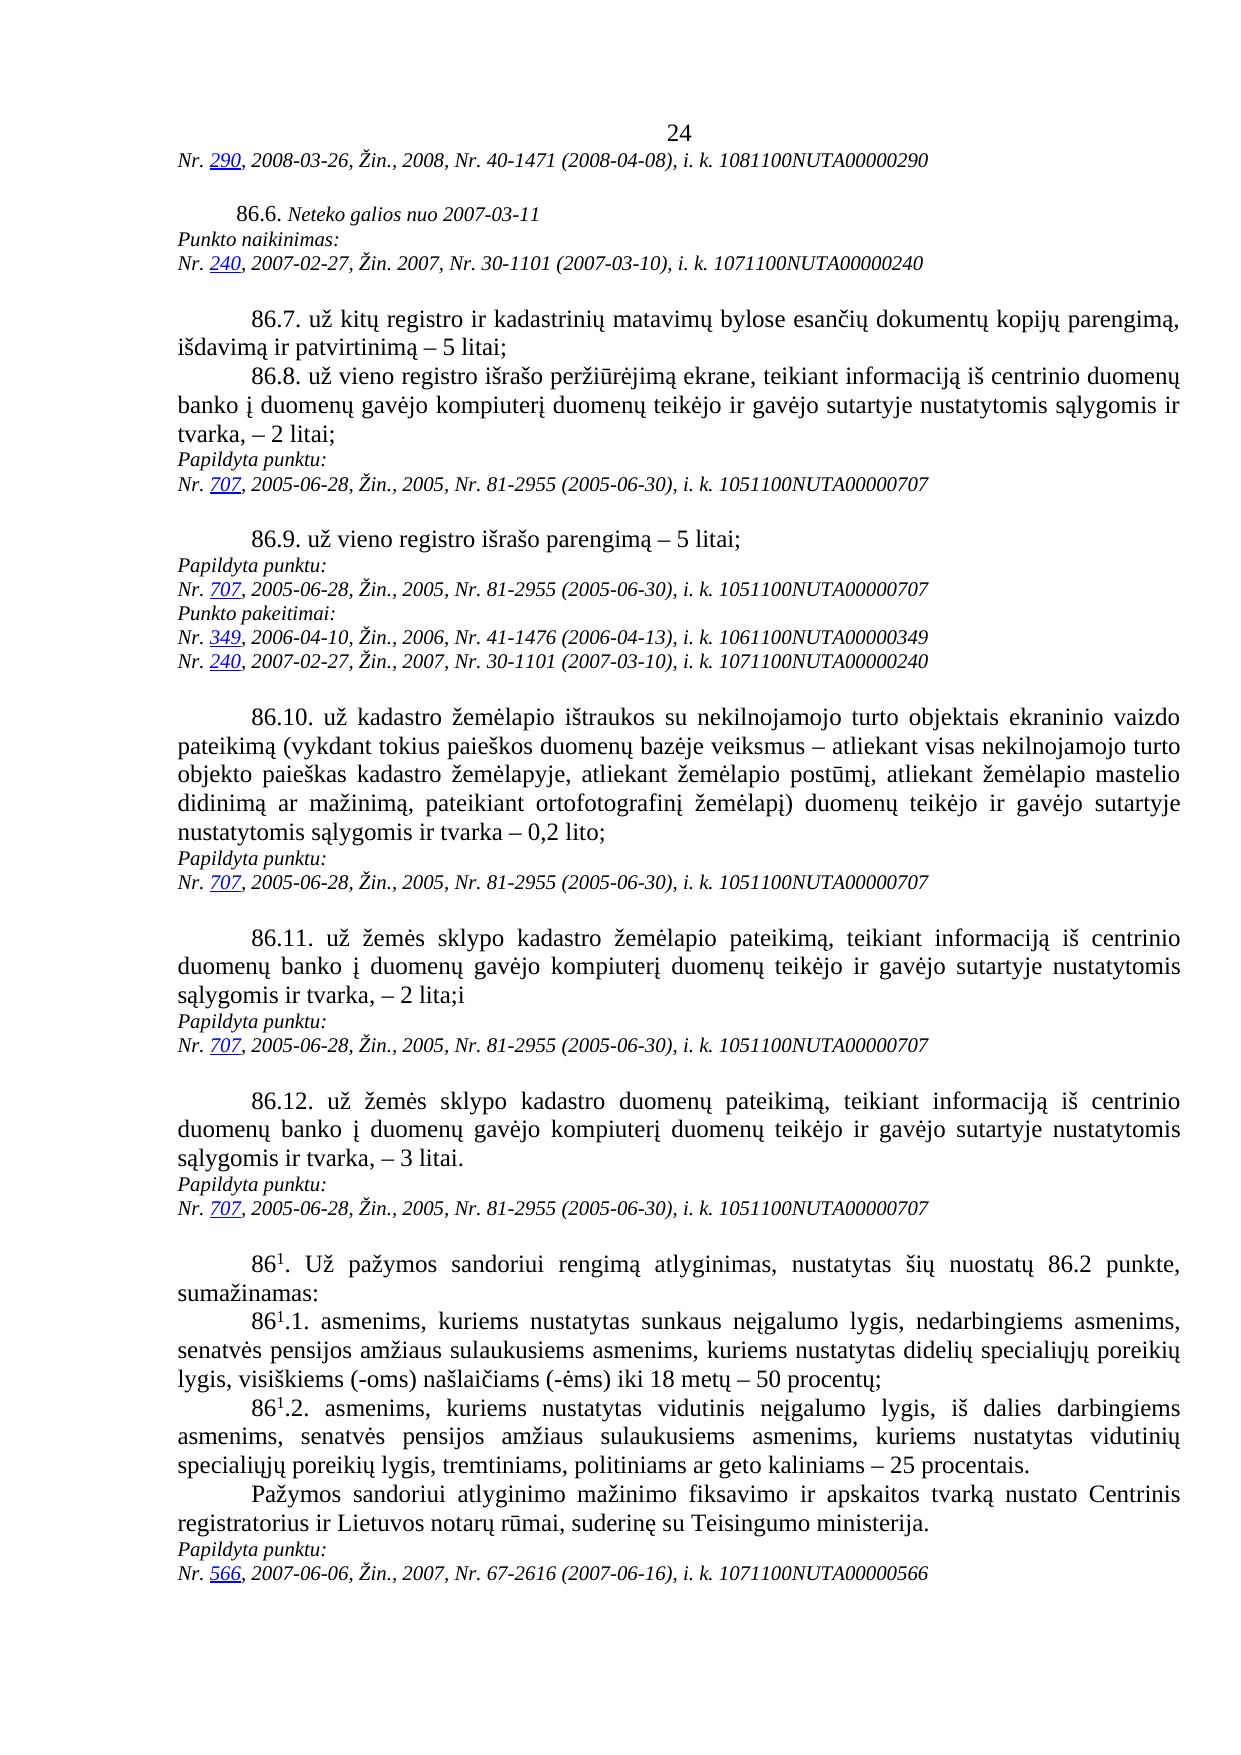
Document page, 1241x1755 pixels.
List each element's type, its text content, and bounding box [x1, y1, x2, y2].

text Papildyta punktu: [177, 1009, 1181, 1033]
text 86.10. už kadastro žemėlapio ištraukos su nekilnojamojo turto objektais ekraninio vaizdo pateikimą (vykdant tokius paieškos duomenų bazėje veiksmus – atliekant visas nekilnojamojo turto objekto paieškas kadastro žemėlapyje, atliekant žemėlapio postūmį, atliekant žemėlapio mastelio didinimą ar mažinimą, pateikiant ortofotografinį žemėlapį) duomenų teikėjo ir gavėjo sutartyje nustatytomis sąlygomis ir tvarka – 0,2 lito; [177, 702, 1181, 846]
text Nr. 290, 2008-03-26, Žin., 2008, Nr. 40-1471 (2008-04-08), i. k. 1081100NUTA00000290 [177, 148, 1181, 172]
text Nr. 240, 2007-02-27, Žin., 2007, Nr. 30-1101 (2007-03-10), i. k. 1071100NUTA00000240 [177, 649, 1181, 673]
text Papildyta punktu: [177, 846, 1181, 870]
text Punkto pakeitimai: [177, 601, 1181, 625]
text Punkto naikinimas: [177, 227, 1181, 251]
text Nr. 707, 2005-06-28, Žin., 2005, Nr. 81-2955 (2005-06-30), i. k. 1051100NUTA00000707 [177, 1196, 1181, 1220]
text Pažymos sandoriui atlyginimo mažinimo fiksavimo ir apskaitos tvarką nustato Centrinis registratorius ir Lietuvos notarų rūmai, suderinę su Teisingumo ministerija. [177, 1479, 1181, 1536]
text Nr. 566, 2007-06-06, Žin., 2007, Nr. 67-2616 (2007-06-16), i. k. 1071100NUTA00000566 [177, 1561, 1181, 1584]
text Papildyta punktu: [177, 1536, 1181, 1561]
text Papildyta punktu: [177, 1172, 1181, 1196]
text 86.6. Neteko galios nuo 2007-03-11 [177, 200, 1181, 227]
text Nr. 349, 2006-04-10, Žin., 2006, Nr. 41-1476 (2006-04-13), i. k. 1061100NUTA00000349 [177, 625, 1181, 649]
text 86.11. už žemės sklypo kadastro žemėlapio pateikimą, teikiant informaciją iš centrinio duomenų banko į duomenų gavėjo kompiuterį duomenų teikėjo ir gavėjo sutartyje nustatytomis sąlygomis ir tvarka, – 2 lita;i [177, 923, 1181, 1009]
text Papildyta punktu: [177, 553, 1181, 577]
text 861. Už pažymos sandoriui rengimą atlyginimas, nustatytas šių nuostatų 86.2 punkte, sumažinamas: [177, 1249, 1181, 1306]
text 86.8. už vieno registro išrašo peržiūrėjimą ekrane, teikiant informaciją iš centrinio duomenų banko į duomenų gavėjo kompiuterį duomenų teikėjo ir gavėjo sutartyje nustatytomis sąlygomis ir tvarka, – 2 litai; [177, 361, 1181, 447]
text Nr. 707, 2005-06-28, Žin., 2005, Nr. 81-2955 (2005-06-30), i. k. 1051100NUTA00000707 [177, 471, 1181, 496]
text Nr. 707, 2005-06-28, Žin., 2005, Nr. 81-2955 (2005-06-30), i. k. 1051100NUTA00000707 [177, 870, 1181, 894]
text 86.7. už kitų registro ir kadastrinių matavimų bylose esančių dokumentų kopijų parengimą, išdavimą ir patvirtinimą – 5 litai; [177, 304, 1181, 361]
text Papildyta punktu: [177, 447, 1181, 471]
text Nr. 707, 2005-06-28, Žin., 2005, Nr. 81-2955 (2005-06-30), i. k. 1051100NUTA00000707 [177, 577, 1181, 601]
text Nr. 707, 2005-06-28, Žin., 2005, Nr. 81-2955 (2005-06-30), i. k. 1051100NUTA00000707 [177, 1033, 1181, 1057]
text 861.1. asmenims, kuriems nustatytas sunkaus neįgalumo lygis, nedarbingiems asmenims, senatvės pensijos amžiaus sulaukusiems asmenims, kuriems nustatytas didelių specialiųjų poreikių lygis, visiškiems (-oms) našlaičiams (-ėms) iki 18 metų – 50 procentų; [177, 1306, 1181, 1393]
text 861.2. asmenims, kuriems nustatytas vidutinis neįgalumo lygis, iš dalies darbingiems asmenims, senatvės pensijos amžiaus sulaukusiems asmenims, kuriems nustatytas vidutinių specialiųjų poreikių lygis, tremtiniams, politiniams ar geto kaliniams – 25 procentais. [177, 1393, 1181, 1479]
text 86.9. už vieno registro išrašo parengimą – 5 litai; [177, 524, 1181, 553]
text Nr. 240, 2007-02-27, Žin. 2007, Nr. 30-1101 (2007-03-10), i. k. 1071100NUTA00000240 [177, 251, 1181, 275]
text 86.12. už žemės sklypo kadastro duomenų pateikimą, teikiant informaciją iš centrinio duomenų banko į duomenų gavėjo kompiuterį duomenų teikėjo ir gavėjo sutartyje nustatytomis sąlygomis ir tvarka, – 3 litai. [177, 1086, 1181, 1172]
